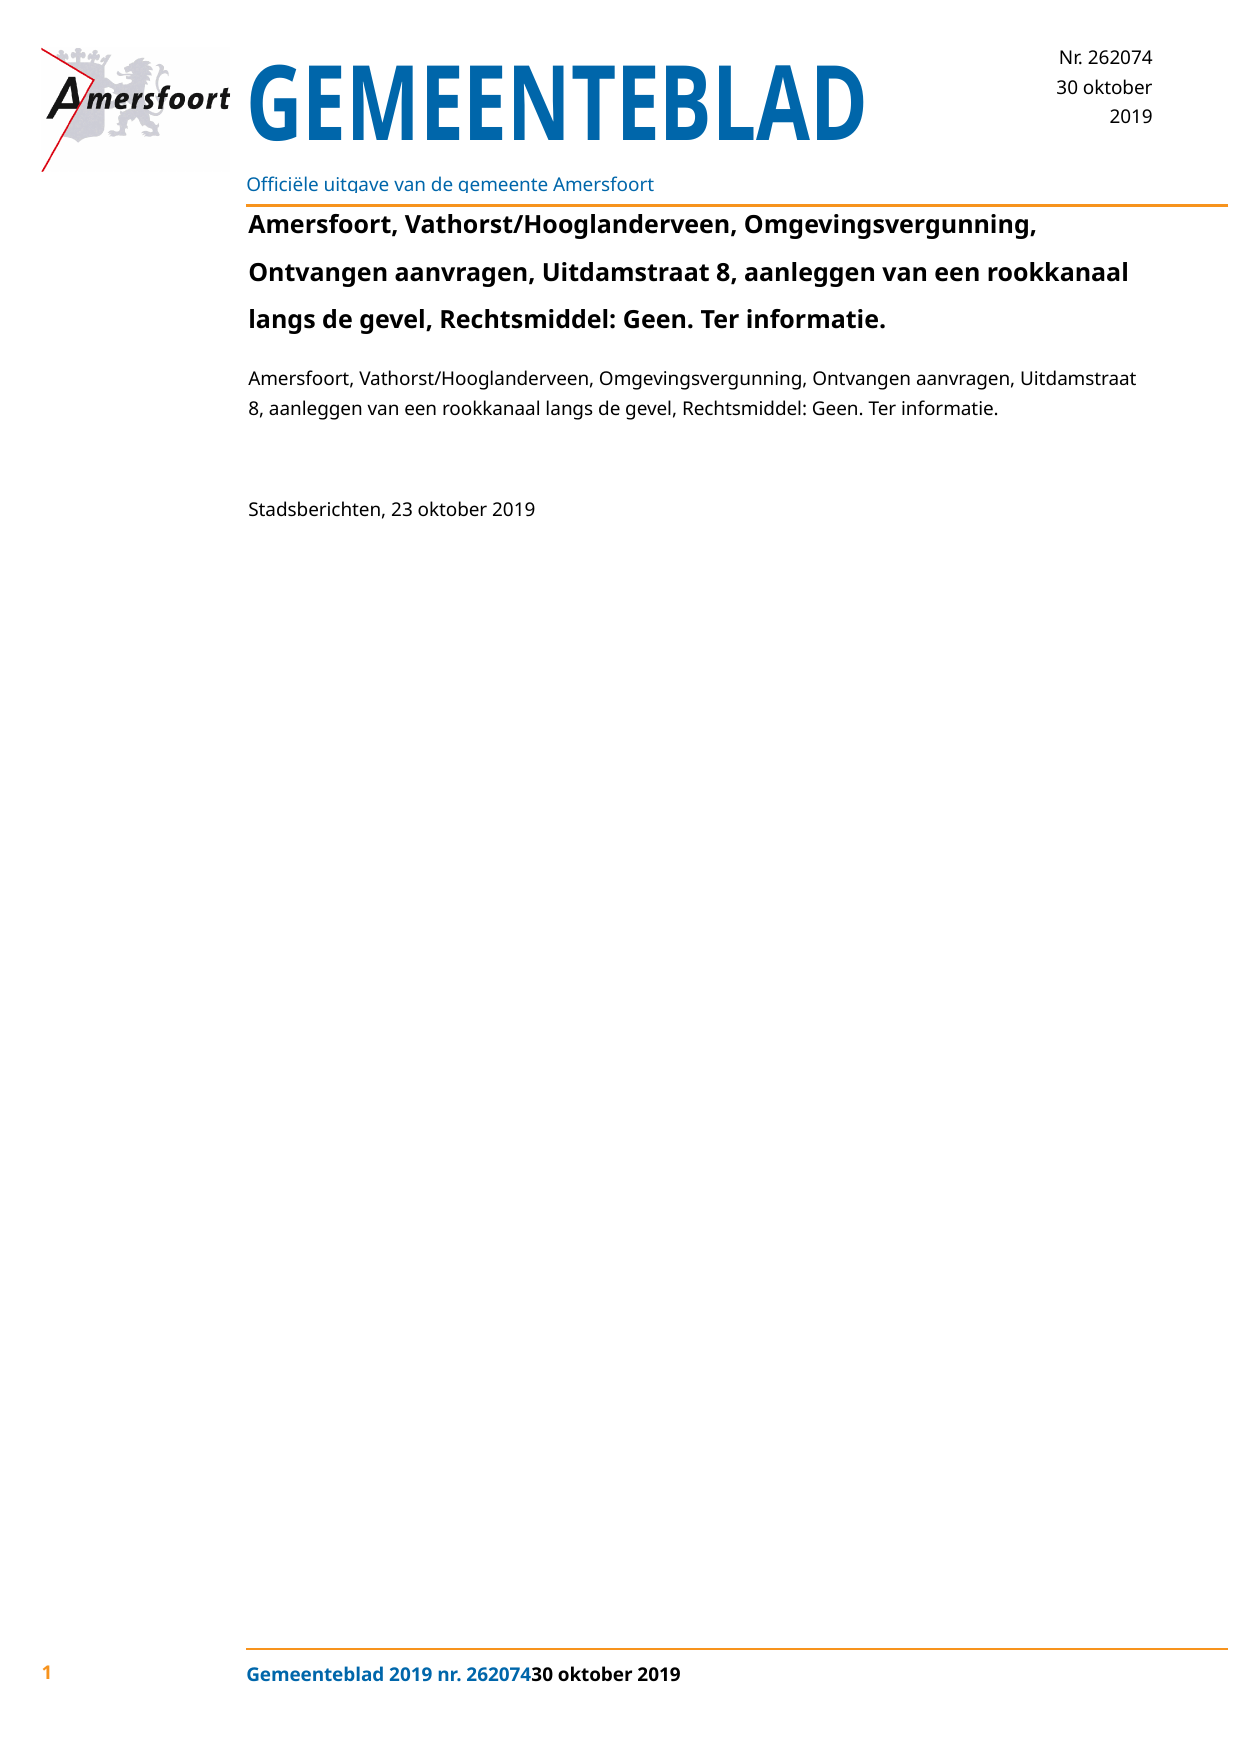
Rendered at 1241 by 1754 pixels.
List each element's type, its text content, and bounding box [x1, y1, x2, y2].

picture [41, 47, 231, 172]
text Amersfoort, Vathorst/Hooglanderveen, Omgevingsvergunning, Ontvangen aanvragen, Uitdamstraat 8, aanleggen van een rookkanaal langs de gevel, Rechtsmiddel: Geen. Ter informatie. [248, 366, 1152, 421]
text Stadsberichten, 23 oktober 2019 [248, 496, 1152, 522]
text Amersfoort, Vathorst/Hooglanderveen, Omgevingsvergunning, Ontvangen aanvragen, Uitdamstraat 8, aanleggen van een rookkanaal langs de gevel, Rechtsmiddel: Geen. Ter informatie. [248, 207, 1152, 336]
